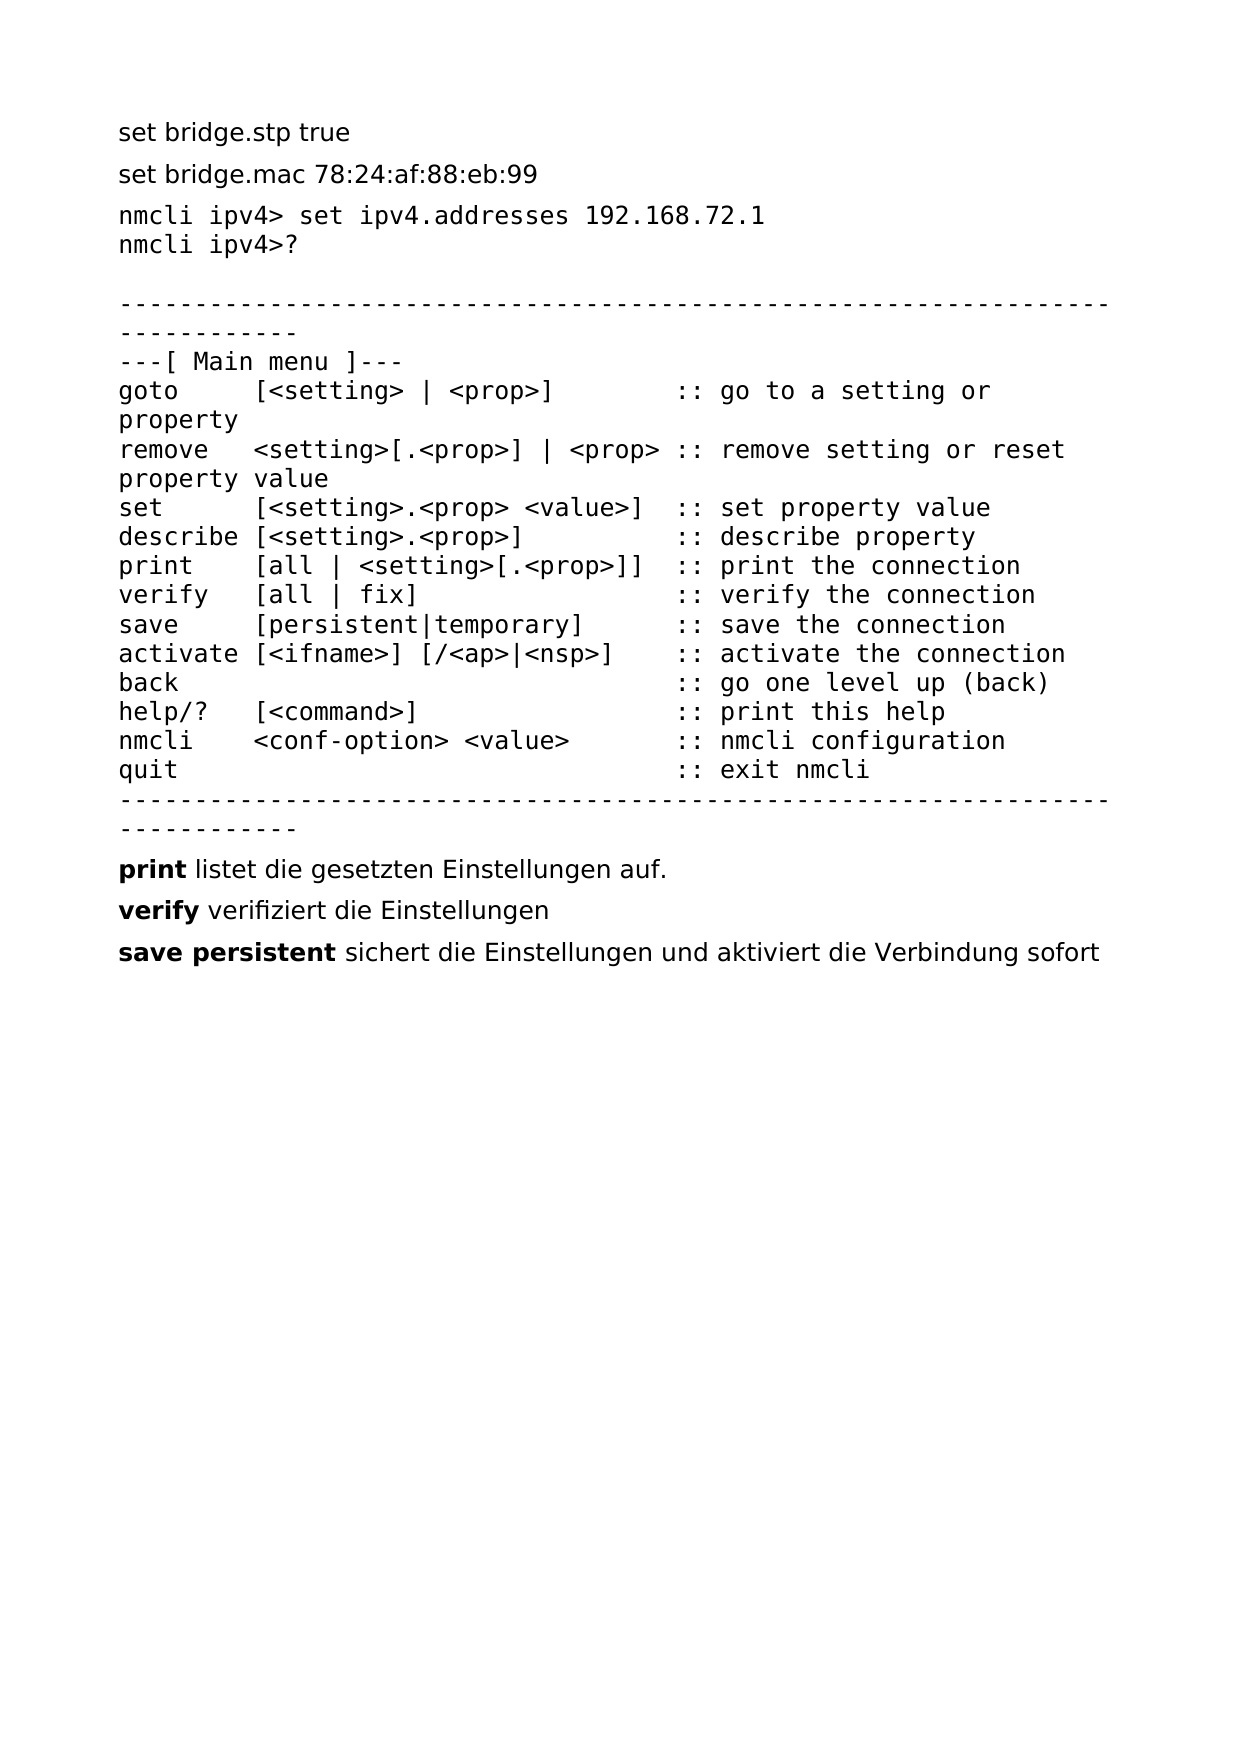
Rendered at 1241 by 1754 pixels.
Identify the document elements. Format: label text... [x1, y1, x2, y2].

text print listet die gesetzten Einstellungen auf. [118, 855, 1122, 884]
text set bridge.mac 78:24:af:88:eb:99 [118, 160, 1122, 189]
text set bridge.stp true [118, 118, 1122, 147]
text save persistent sichert die Einstellungen und aktiviert die Verbindung sofort [118, 938, 1122, 967]
text verify verifiziert die Einstellungen [118, 897, 1122, 926]
text nmcli ipv4> set ipv4.addresses 192.168.72.1 nmcli ipv4>? ------------------------------------------------------------------------------ ---[ Main menu ]--- goto [<setting> | <prop>] :: go to a setting or property remove <setting>[.<prop>] | <prop> :: remove setting or reset property value set [<setting>.<prop> <value>] :: set property value describe [<setting>.<prop>] :: describe property print [all | <setting>[.<prop>]] :: print the connection verify [all | fix] :: verify the connection save [persistent|temporary] :: save the connection activate [<ifname>] [/<ap>|<nsp>] :: activate the connection back :: go one level up (back) help/? [<command>] :: print this help nmcli <conf-option> <value> :: nmcli configuration quit :: exit nmcli ------------------------------------------------------------------------------ [118, 201, 1122, 843]
